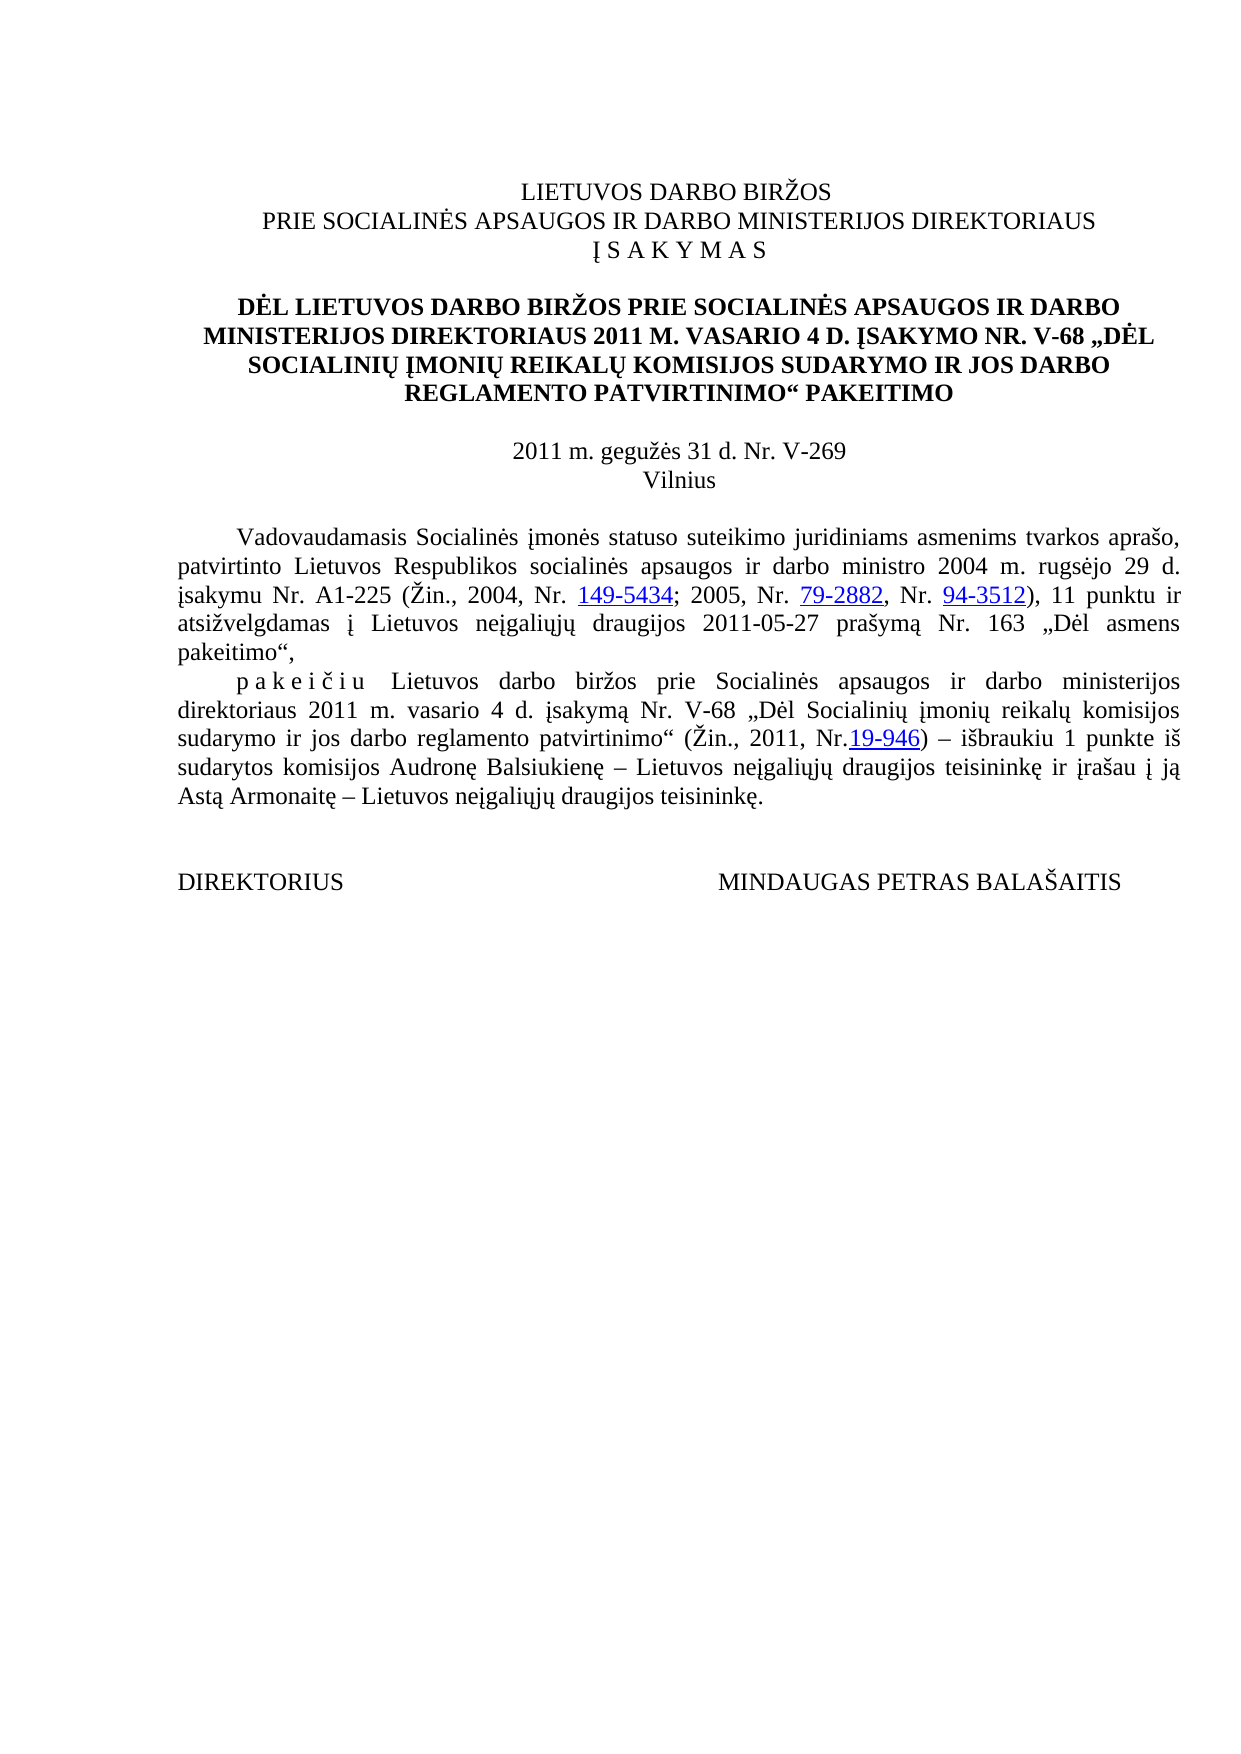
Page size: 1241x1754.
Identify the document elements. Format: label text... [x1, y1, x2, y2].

text Vilnius [177, 465, 1181, 493]
text 2011 m. gegužės 31 d. Nr. V-269 [177, 436, 1181, 465]
text ĮSAKYMAS [177, 235, 1181, 263]
text Direktorius Mindaugas Petras Balašaitis [177, 867, 1181, 896]
text DĖL LIETUVOS DARBO BIRŽOS PRIE SOCIALINĖS APSAUGOS IR DARBO MINISTERIJOS DIREKTORIAUS 2011 M. VASARIO 4 D. ĮSAKYMO Nr. V-68 „DĖL SOCIALINIŲ ĮMONIŲ REIKALŲ KOMISIJOS SUDARYMO IR JOS DARBO REGLAMENTO PATVIRTINIMO“ PAKEITIMO [177, 292, 1181, 407]
text LIETUVOS DARBO BIRŽOS [177, 177, 1181, 206]
text Vadovaudamasis Socialinės įmonės statuso suteikimo juridiniams asmenims tvarkos aprašo, patvirtinto Lietuvos Respublikos socialinės apsaugos ir darbo ministro 2004 m. rugsėjo 29 d. įsakymu Nr. A1-225 (Žin., 2004, Nr. 149-5434; 2005, Nr. 79-2882, Nr. 94-3512), 11 punktu ir atsižvelgdamas į Lietuvos neįgaliųjų draugijos 2011-05-27 prašymą Nr. 163 „Dėl asmens pakeitimo“, [177, 522, 1181, 666]
text PRIE SOCIALINĖS APSAUGOS IR DARBO MINISTERIJOS DIREKTORIAUS [177, 206, 1181, 235]
text pakeičiu Lietuvos darbo biržos prie Socialinės apsaugos ir darbo ministerijos direktoriaus 2011 m. vasario 4 d. įsakymą Nr. V-68 „Dėl Socialinių įmonių reikalų komisijos sudarymo ir jos darbo reglamento patvirtinimo“ (Žin., 2011, Nr.19-946) – išbraukiu 1 punkte iš sudarytos komisijos Audronę Balsiukienę – Lietuvos neįgaliųjų draugijos teisininkę ir įrašau į ją Astą Armonaitę – Lietuvos neįgaliųjų draugijos teisininkę. [177, 666, 1181, 810]
